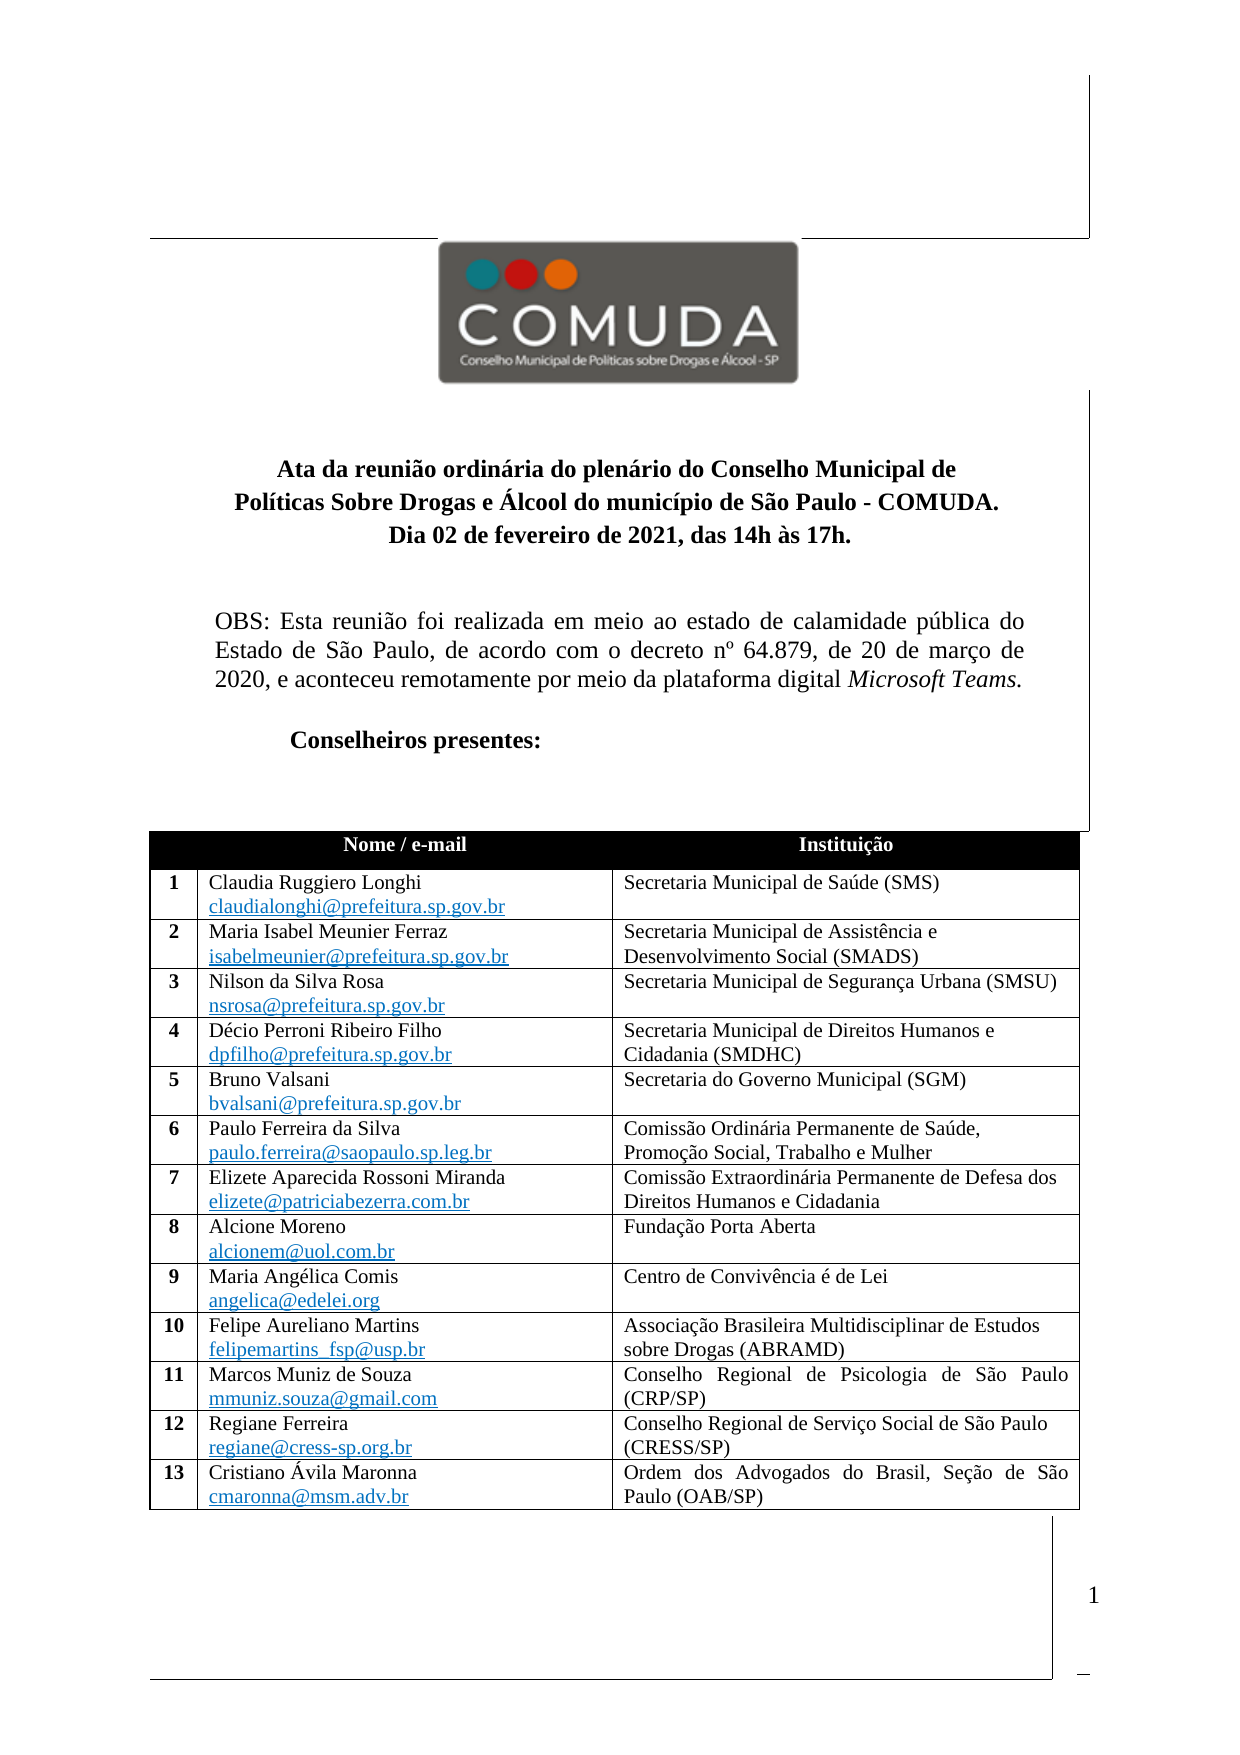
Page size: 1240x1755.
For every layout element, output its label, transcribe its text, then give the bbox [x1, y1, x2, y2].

table_cell Paulo Ferreira da Silva paulo.ferreira@saopaulo.sp.leg.br [198, 1116, 612, 1164]
table_cell 10 [151, 1313, 197, 1361]
table_cell 13 [151, 1460, 197, 1508]
table_cell Ordem dos Advogados do Brasil, Seção de São Paulo (OAB/SP) [613, 1460, 1079, 1508]
table_cell 4 [151, 1018, 197, 1066]
table_cell Alcione Moreno alcionem@uol.com.br [198, 1215, 612, 1263]
table_cell Secretaria Municipal de Assistência e Desenvolvimento Social (SMADS) [613, 920, 1079, 968]
table_cell Cristiano Ávila Maronna cmaronna@msm.adv.br [198, 1460, 612, 1508]
table_cell 1 [151, 870, 197, 918]
table_cell 3 [151, 969, 197, 1017]
table_cell 7 [151, 1165, 197, 1213]
table_header Nome / e-mail [198, 832, 612, 869]
table_cell Comissão Ordinária Permanente de Saúde, Promoção Social, Trabalho e Mulher [613, 1116, 1079, 1164]
table_cell Nilson da Silva Rosa nsrosa@prefeitura.sp.gov.br [198, 969, 612, 1017]
table_cell Centro de Convivência é de Lei [613, 1264, 1079, 1312]
table_cell Secretaria Municipal de Direitos Humanos e Cidadania (SMDHC) [613, 1018, 1079, 1066]
table_cell Conselho Regional de Serviço Social de São Paulo (CRESS/SP) [613, 1411, 1079, 1459]
text OBS: Esta reunião foi realizada em meio ao estado de calamidade pública do Estado de São Paulo, de acordo com o decreto nº 64.879, de 20 de março de 2020, e aconteceu remotamente por meio da plataforma digital Microsoft Teams. [150, 542, 1089, 661]
table_cell Secretaria Municipal de Segurança Urbana (SMSU) [613, 969, 1079, 1017]
table_cell Décio Perroni Ribeiro Filho dpfilho@prefeitura.sp.gov.br [198, 1018, 612, 1066]
table_cell Maria Angélica Comis angelica@edelei.org [198, 1264, 612, 1312]
table_cell Conselho Regional de Psicologia de São Paulo (CRP/SP) [613, 1362, 1079, 1410]
table_cell Comissão Extraordinária Permanente de Defesa dos Direitos Humanos e Cidadania [613, 1165, 1079, 1213]
text Políticas Sobre Drogas e Álcool do município de São Paulo - COMUDA. [150, 422, 1089, 456]
table_cell 12 [151, 1411, 197, 1459]
table_header [151, 832, 197, 869]
table_cell 5 [151, 1067, 197, 1115]
table_cell 6 [151, 1116, 197, 1164]
table_cell Claudia Ruggiero Longhi claudialonghi@prefeitura.sp.gov.br [198, 870, 612, 918]
table_cell Fundação Porta Aberta [613, 1215, 1079, 1263]
text Conselheiros presentes: [150, 661, 1089, 754]
table_cell Maria Isabel Meunier Ferraz isabelmeunier@prefeitura.sp.gov.br [198, 920, 612, 968]
table_cell Regiane Ferreira regiane@cress-sp.org.br [198, 1411, 612, 1459]
text Dia 02 de fevereiro de 2021, das 14h às 17h. [150, 456, 1089, 542]
table_cell 2 [151, 920, 197, 968]
table_cell Elizete Aparecida Rossoni Miranda elizete@patriciabezerra.com.br [198, 1165, 612, 1213]
table_cell Bruno Valsani bvalsani@prefeitura.sp.gov.br [198, 1067, 612, 1115]
table_cell 9 [151, 1264, 197, 1312]
table_cell 8 [151, 1215, 197, 1263]
table_cell Marcos Muniz de Souza mmuniz.souza@gmail.com [198, 1362, 612, 1410]
table_cell Associação Brasileira Multidisciplinar de Estudos sobre Drogas (ABRAMD) [613, 1313, 1079, 1361]
table_cell Felipe Aureliano Martins felipemartins_fsp@usp.br [198, 1313, 612, 1361]
text Ata da reunião ordinária do plenário do Conselho Municipal de [150, 389, 1089, 422]
table_cell Secretaria do Governo Municipal (SGM) [613, 1067, 1079, 1115]
table_header Instituição [613, 832, 1079, 869]
table_cell Secretaria Municipal de Saúde (SMS) [613, 870, 1079, 918]
table_cell 11 [151, 1362, 197, 1410]
